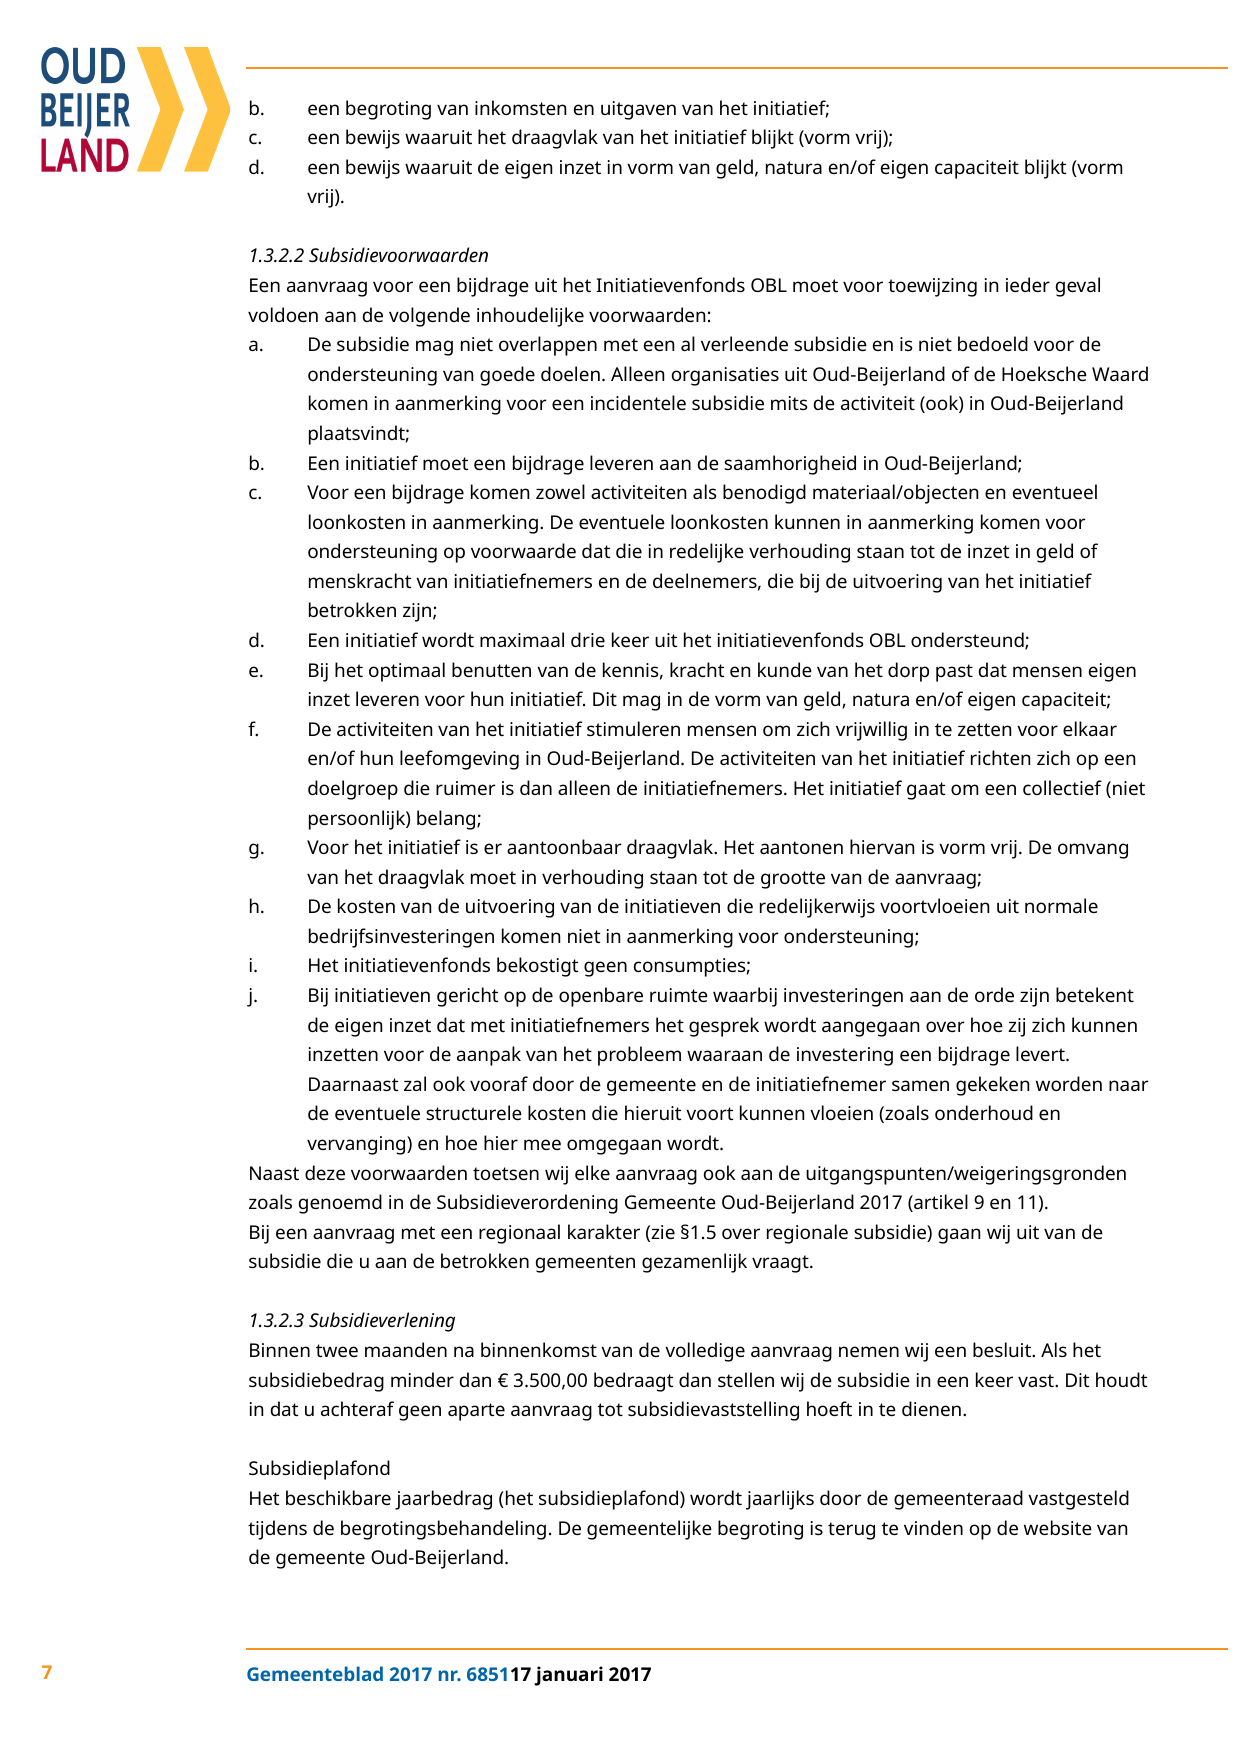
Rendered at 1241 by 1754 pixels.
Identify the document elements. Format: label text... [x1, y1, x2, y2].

list een begroting van inkomsten en uitgaven van het initiatief; [248, 95, 1152, 121]
list De kosten van de uitvoering van de initiatieven die redelijkerwijs voortvloeien uit normale bedrijfsinvesteringen komen niet in aanmerking voor ondersteuning; [248, 893, 1152, 949]
list Bij het optimaal benutten van de kennis, kracht en kunde van het dorp past dat mensen eigen inzet leveren voor hun initiatief. Dit mag in de vorm van geld, natura en/of eigen capaciteit; [248, 657, 1152, 712]
list Bij initiatieven gericht op de openbare ruimte waarbij investeringen aan de orde zijn betekent de eigen inzet dat met initiatiefnemers het gesprek wordt aangegaan over hoe zij zich kunnen inzetten voor de aanpak van het probleem waaraan de investering een bijdrage levert. Daarnaast zal ook vooraf door de gemeente en de initiatiefnemer samen gekeken worden naar de eventuele structurele kosten die hieruit voort kunnen vloeien (zoals onderhoud en vervanging) en hoe hier mee omgegaan wordt. [248, 982, 1152, 1156]
list een bewijs waaruit de eigen inzet in vorm van geld, natura en/of eigen capaciteit blijkt (vorm vrij). [248, 154, 1152, 209]
text 1.3.2.2 Subsidievoorwaarden [248, 243, 1152, 268]
text Het beschikbare jaarbedrag (het subsidieplafond) wordt jaarlijks door de gemeenteraad vastgesteld tijdens de begrotingsbehandeling. De gemeentelijke begroting is terug te vinden op de website van de gemeente Oud-Beijerland. [248, 1485, 1152, 1570]
text Een aanvraag voor een bijdrage uit het Initiatievenfonds OBL moet voor toewijzing in ieder geval voldoen aan de volgende inhoudelijke voorwaarden: [248, 272, 1152, 328]
list Een initiatief moet een bijdrage leveren aan de saamhorigheid in Oud-Beijerland; [248, 450, 1152, 476]
list De activiteiten van het initiatief stimuleren mensen om zich vrijwillig in te zetten voor elkaar en/of hun leefomgeving in Oud-Beijerland. De activiteiten van het initiatief richten zich op een doelgroep die ruimer is dan alleen de initiatiefnemers. Het initiatief gaat om een collectief (niet persoonlijk) belang; [248, 716, 1152, 831]
list Een initiatief wordt maximaal drie keer uit het initiatievenfonds OBL ondersteund; [248, 627, 1152, 653]
list Voor een bijdrage komen zowel activiteiten als benodigd materiaal/objecten en eventueel loonkosten in aanmerking. De eventuele loonkosten kunnen in aanmerking komen voor ondersteuning op voorwaarde dat die in redelijke verhouding staan tot de inzet in geld of menskracht van initiatiefnemers en de deelnemers, die bij de uitvoering van het initiatief betrokken zijn; [248, 479, 1152, 623]
text Subsidieplafond [248, 1456, 1152, 1481]
text Binnen twee maanden na binnenkomst van de volledige aanvraag nemen wij een besluit. Als het subsidiebedrag minder dan € 3.500,00 bedraagt dan stellen wij de subsidie in een keer vast. Dit houdt in dat u achteraf geen aparte aanvraag tot subsidievaststelling hoeft in te dienen. [248, 1337, 1152, 1422]
list De subsidie mag niet overlappen met een al verleende subsidie en is niet bedoeld voor de ondersteuning van goede doelen. Alleen organisaties uit Oud-Beijerland of de Hoeksche Waard komen in aanmerking voor een incidentele subsidie mits de activiteit (ook) in Oud-Beijerland plaatsvindt; [248, 331, 1152, 446]
picture [41, 47, 231, 172]
list een bewijs waaruit het draagvlak van het initiatief blijkt (vorm vrij); [248, 124, 1152, 150]
text 1.3.2.3 Subsidieverlening [248, 1308, 1152, 1333]
text Bij een aanvraag met een regionaal karakter (zie §1.5 over regionale subsidie) gaan wij uit van de subsidie die u aan de betrokken gemeenten gezamenlijk vraagt. [248, 1219, 1152, 1274]
text Naast deze voorwaarden toetsen wij elke aanvraag ook aan de uitgangspunten/weigeringsgronden zoals genoemd in de Subsidieverordening Gemeente Oud-Beijerland 2017 (artikel 9 en 11). [248, 1160, 1152, 1215]
list Voor het initiatief is er aantoonbaar draagvlak. Het aantonen hiervan is vorm vrij. De omvang van het draagvlak moet in verhouding staan tot de grootte van de aanvraag; [248, 834, 1152, 890]
list Het initiatievenfonds bekostigt geen consumpties; [248, 953, 1152, 978]
